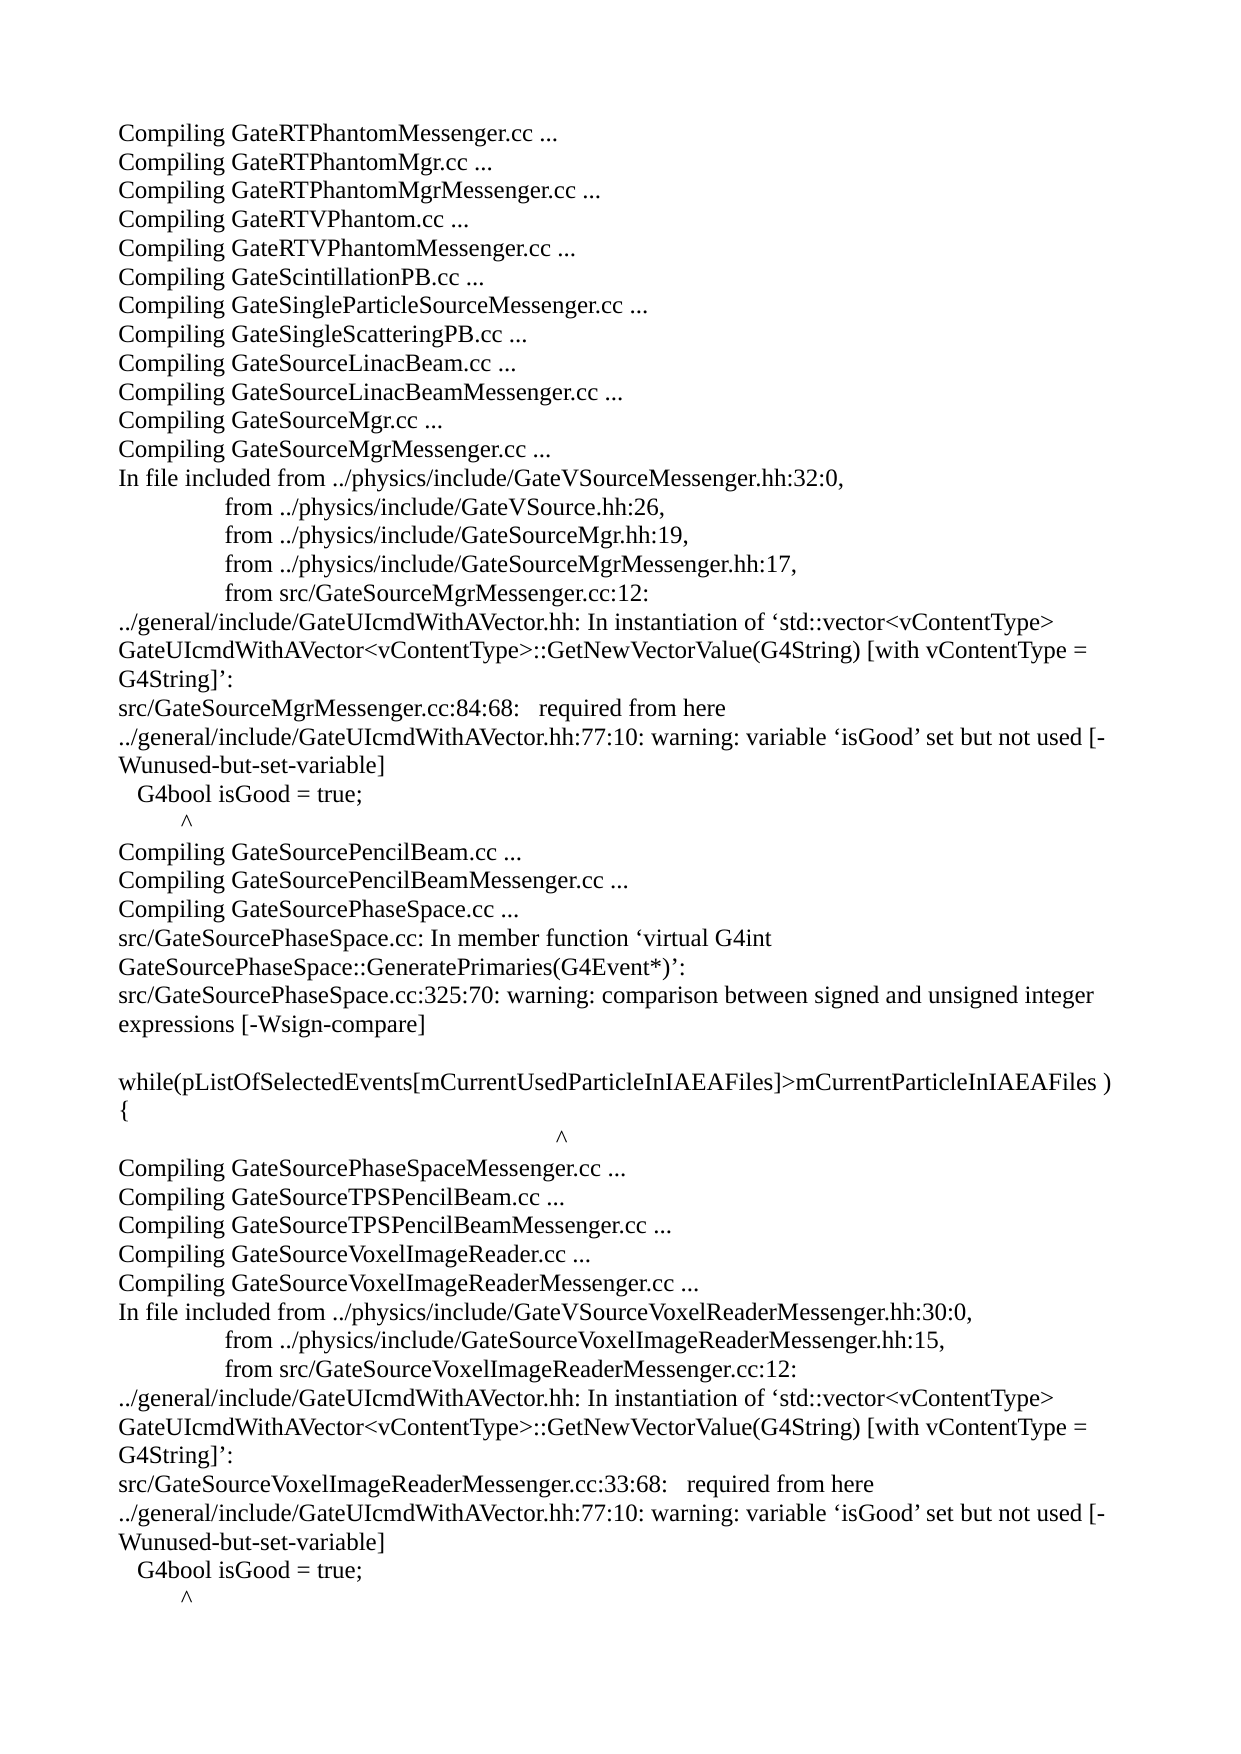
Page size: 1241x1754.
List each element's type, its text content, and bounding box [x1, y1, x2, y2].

text Compiling GateSourceMgrMessenger.cc ... [118, 434, 1122, 463]
text ../general/include/GateUIcmdWithAVector.hh:77:10: warning: variable ‘isGood’ set but not used [-Wunused-but-set-variable] [118, 722, 1122, 779]
text Compiling GateSourcePencilBeam.cc ... [118, 837, 1122, 866]
text from ../physics/include/GateSourceMgr.hh:19, [118, 521, 1122, 549]
text Compiling GateScintillationPB.cc ... [118, 262, 1122, 291]
text In file included from ../physics/include/GateVSourceVoxelReaderMessenger.hh:30:0, [118, 1297, 1122, 1326]
text src/GateSourceMgrMessenger.cc:84:68: required from here [118, 693, 1122, 722]
text Compiling GateRTVPhantomMessenger.cc ... [118, 233, 1122, 262]
text Compiling GateSourcePhaseSpace.cc ... [118, 894, 1122, 923]
text from ../physics/include/GateSourceVoxelImageReaderMessenger.hh:15, [118, 1326, 1122, 1354]
text ^ [118, 808, 1122, 837]
text from src/GateSourceMgrMessenger.cc:12: [118, 578, 1122, 607]
text G4bool isGood = true; [118, 779, 1122, 808]
text while(pListOfSelectedEvents[mCurrentUsedParticleInIAEAFiles]>mCurrentParticleInIAEAFiles ){ [118, 1038, 1122, 1124]
text Compiling GateSourcePencilBeamMessenger.cc ... [118, 866, 1122, 894]
text ../general/include/GateUIcmdWithAVector.hh: In instantiation of ‘std::vector<vContentType> GateUIcmdWithAVector<vContentType>::GetNewVectorValue(G4String) [with vContentType = G4String]’: [118, 607, 1122, 693]
text Compiling GateSourceTPSPencilBeam.cc ... [118, 1182, 1122, 1211]
text Compiling GateSingleScatteringPB.cc ... [118, 319, 1122, 348]
text Compiling GateRTPhantomMessenger.cc ... [118, 118, 1122, 147]
text ../general/include/GateUIcmdWithAVector.hh:77:10: warning: variable ‘isGood’ set but not used [-Wunused-but-set-variable] [118, 1498, 1122, 1556]
text ^ [118, 1584, 1122, 1613]
text Compiling GateSourceLinacBeam.cc ... [118, 348, 1122, 377]
text Compiling GateSourcePhaseSpaceMessenger.cc ... [118, 1153, 1122, 1182]
text Compiling GateSourceLinacBeamMessenger.cc ... [118, 377, 1122, 406]
text from src/GateSourceVoxelImageReaderMessenger.cc:12: [118, 1354, 1122, 1383]
text Compiling GateSingleParticleSourceMessenger.cc ... [118, 291, 1122, 319]
text Compiling GateRTPhantomMgr.cc ... [118, 147, 1122, 176]
text In file included from ../physics/include/GateVSourceMessenger.hh:32:0, [118, 463, 1122, 492]
text G4bool isGood = true; [118, 1556, 1122, 1584]
text Compiling GateSourceVoxelImageReader.cc ... [118, 1239, 1122, 1268]
text from ../physics/include/GateVSource.hh:26, [118, 492, 1122, 521]
text Compiling GateRTVPhantom.cc ... [118, 204, 1122, 233]
text ^ [118, 1124, 1122, 1153]
text src/GateSourcePhaseSpace.cc: In member function ‘virtual G4int GateSourcePhaseSpace::GeneratePrimaries(G4Event*)’: [118, 923, 1122, 981]
text ../general/include/GateUIcmdWithAVector.hh: In instantiation of ‘std::vector<vContentType> GateUIcmdWithAVector<vContentType>::GetNewVectorValue(G4String) [with vContentType = G4String]’: [118, 1383, 1122, 1469]
text Compiling GateSourceTPSPencilBeamMessenger.cc ... [118, 1211, 1122, 1239]
text Compiling GateRTPhantomMgrMessenger.cc ... [118, 176, 1122, 204]
text Compiling GateSourceVoxelImageReaderMessenger.cc ... [118, 1268, 1122, 1297]
text src/GateSourceVoxelImageReaderMessenger.cc:33:68: required from here [118, 1469, 1122, 1498]
text Compiling GateSourceMgr.cc ... [118, 406, 1122, 434]
text from ../physics/include/GateSourceMgrMessenger.hh:17, [118, 549, 1122, 578]
text src/GateSourcePhaseSpace.cc:325:70: warning: comparison between signed and unsigned integer expressions [-Wsign-compare] [118, 981, 1122, 1038]
